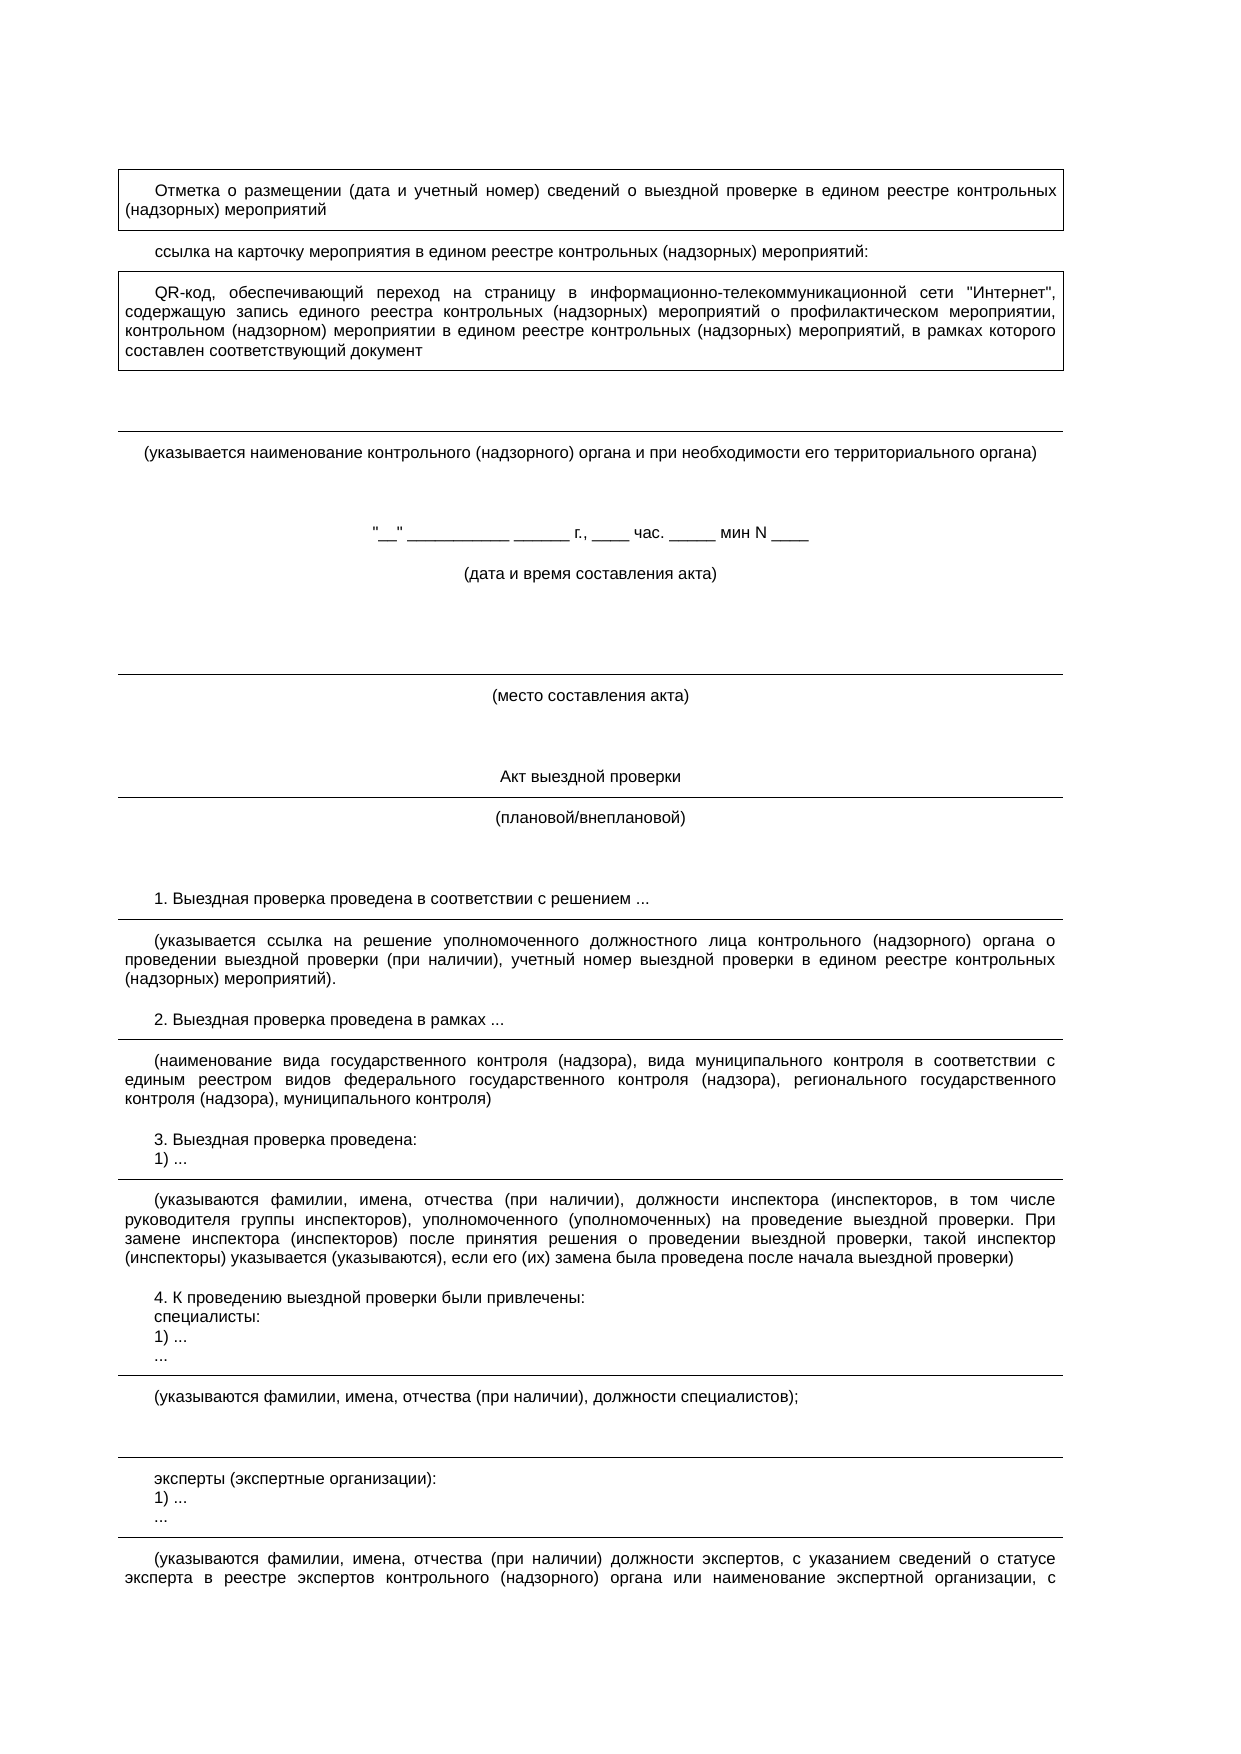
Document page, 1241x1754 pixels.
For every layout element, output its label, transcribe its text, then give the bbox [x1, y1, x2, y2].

table_cell (плановой/внеплановой) [118, 798, 1063, 838]
table_cell [118, 838, 1063, 878]
table_cell [118, 716, 1063, 756]
table_cell "__" ___________ ______ г., ____ час. _____ мин N ____ [118, 513, 1063, 553]
table_cell 4. К проведению выездной проверки были привлечены: специалисты: 1) ... ... [118, 1278, 1063, 1375]
table_cell ссылка на карточку мероприятия в едином реестре контрольных (надзорных) мероприятий: [119, 231, 1063, 271]
table_cell (наименование вида государственного контроля (надзора), вида муниципального контроля в соответствии с единым реестром видов федерального государственного контроля (надзора), регионального государственного контроля (надзора), муниципального контроля) [118, 1040, 1063, 1119]
table_cell [118, 1417, 1063, 1457]
table_cell (место составления акта) [118, 675, 1063, 716]
table_cell эксперты (экспертные организации): 1) ... ... [118, 1458, 1063, 1537]
table_cell (указываются фамилии, имена, отчества (при наличии), должности специалистов); [118, 1376, 1063, 1417]
table_header Отметка о размещении (дата и учетный номер) сведений о выездной проверке в едином реестре контрольных (надзорных) мероприятий [119, 170, 1063, 230]
table_cell 2. Выездная проверка проведена в рамках ... [118, 999, 1063, 1039]
table_cell 1. Выездная проверка проведена в соответствии с решением ... [118, 879, 1063, 919]
table_cell QR-код, обеспечивающий переход на страницу в информационно-телекоммуникационной сети "Интернет", содержащую запись единого реестра контрольных (надзорных) мероприятий о профилактическом мероприятии, контрольном (надзорном) мероприятии в едином реестре контрольных (надзорных) мероприятий, в рамках которого составлен соответствующий документ [119, 272, 1063, 370]
table_cell (указываются фамилии, имена, отчества (при наличии), должности инспектора (инспекторов, в том числе руководителя группы инспекторов), уполномоченного (уполномоченных) на проведение выездной проверки. При замене инспектора (инспекторов) после принятия решения о проведении выездной проверки, такой инспектор (инспекторы) указывается (указываются), если его (их) замена была проведена после начала выездной проверки) [118, 1180, 1063, 1277]
table_cell [118, 594, 1063, 634]
table_cell [118, 472, 1063, 513]
table_cell 3. Выездная проверка проведена: 1) ... [118, 1119, 1063, 1178]
table_cell (дата и время составления акта) [118, 553, 1063, 593]
table_cell (указывается ссылка на решение уполномоченного должностного лица контрольного (надзорного) органа о проведении выездной проверки (при наличии), учетный номер выездной проверки в едином реестре контрольных (надзорных) мероприятий). [118, 920, 1063, 999]
table_cell (указываются фамилии, имена, отчества (при наличии) должности экспертов, с указанием сведений о статусе эксперта в реестре экспертов контрольного (надзорного) органа или наименование экспертной организации, с [118, 1538, 1063, 1598]
table_cell [118, 634, 1063, 674]
table_cell Акт выездной проверки [118, 756, 1063, 797]
table_header [118, 390, 1063, 431]
table_cell (указывается наименование контрольного (надзорного) органа и при необходимости его территориального органа) [118, 432, 1063, 472]
